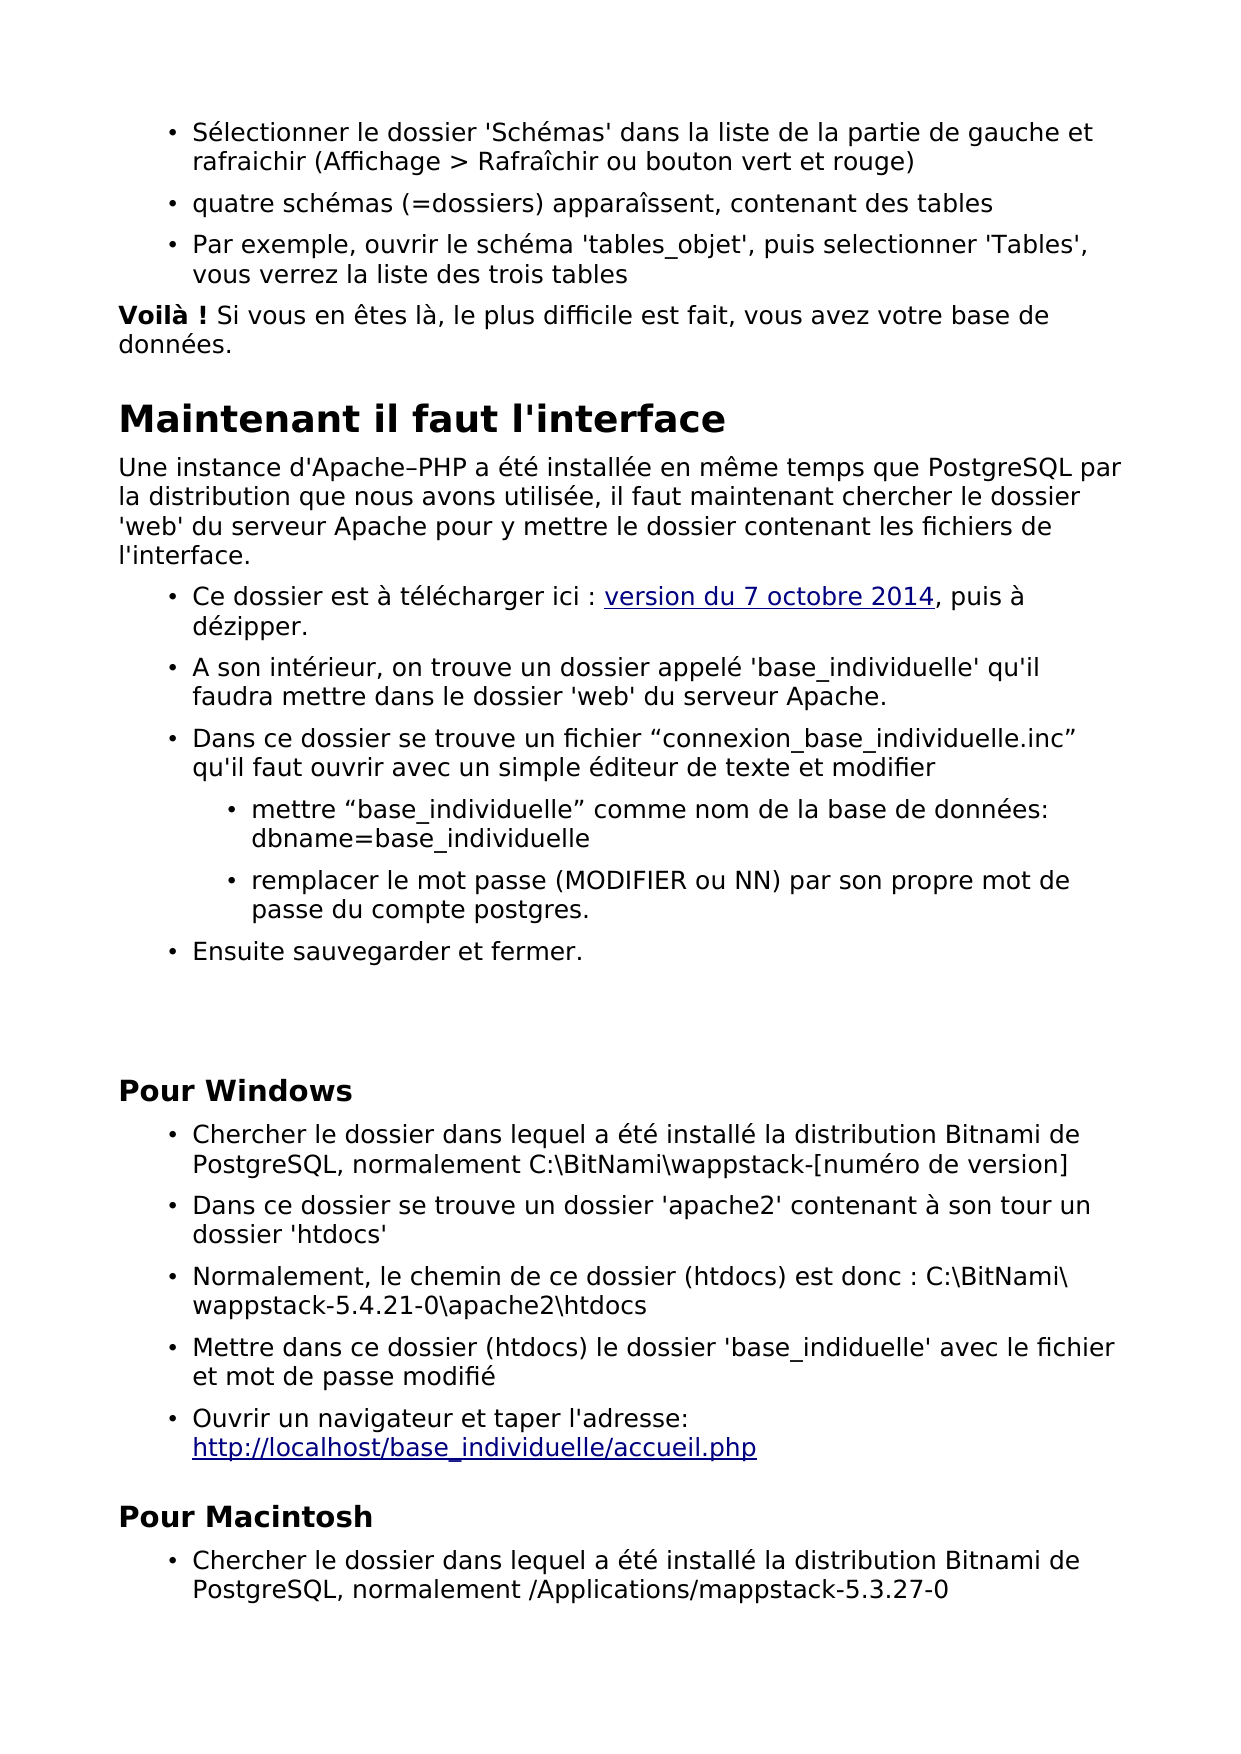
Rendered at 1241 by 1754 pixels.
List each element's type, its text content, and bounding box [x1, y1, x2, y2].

list Mettre dans ce dossier (htdocs) le dossier 'base_indiduelle' avec le fichier et mot de passe modifié [177, 1333, 1122, 1392]
list Sélectionner le dossier 'Schémas' dans la liste de la partie de gauche et rafraichir (Affichage > Rafraîchir ou bouton vert et rouge) [177, 118, 1122, 176]
list A son intérieur, on trouve un dossier appelé 'base_individuelle' qu'il faudra mettre dans le dossier 'web' du serveur Apache. [177, 653, 1122, 712]
subtitle Pour Macintosh [118, 1500, 1122, 1534]
list Chercher le dossier dans lequel a été installé la distribution Bitnami de PostgreSQL, normalement /Applications/mappstack-5.3.27-0 [177, 1546, 1122, 1605]
list Par exemple, ouvrir le schéma 'tables_objet', puis selectionner 'Tables', vous verrez la liste des trois tables [177, 231, 1122, 289]
list quatre schémas (=dossiers) apparaîssent, contenant des tables [177, 189, 1122, 218]
text Une instance d'Apache–PHP a été installée en même temps que PostgreSQL par la distribution que nous avons utilisée, il faut maintenant chercher le dossier 'web' du serveur Apache pour y mettre le dossier contenant les fichiers de l'interface. [118, 453, 1122, 570]
list remplacer le mot passe (MODIFIER ou NN) par son propre mot de passe du compte postgres. [236, 866, 1122, 924]
list Dans ce dossier se trouve un dossier 'apache2' contenant à son tour un dossier 'htdocs' [177, 1192, 1122, 1250]
list mettre “base_individuelle” comme nom de la base de données: dbname=base_individuelle [236, 795, 1122, 853]
list Normalement, le chemin de ce dossier (htdocs) est donc : C:\BitNami\wappstack-5.4.21-0\apache2\htdocs [177, 1262, 1122, 1321]
list Ce dossier est à télécharger ici : version du 7 octobre 2014, puis à dézipper. [177, 583, 1122, 641]
subtitle Pour Windows [118, 1074, 1122, 1108]
list Chercher le dossier dans lequel a été installé la distribution Bitnami de PostgreSQL, normalement C:\BitNami\wappstack-[numéro de version] [177, 1121, 1122, 1179]
list Ensuite sauvegarder et fermer. [177, 937, 1122, 966]
list Dans ce dossier se trouve un fichier “connexion_base_individuelle.inc” qu'il faut ouvrir avec un simple éditeur de texte et modifier [177, 724, 1122, 783]
list Ouvrir un navigateur et taper l'adresse: http://localhost/base_individuelle/accueil.php [177, 1404, 1122, 1462]
subtitle Maintenant il faut l'interface [118, 397, 1122, 441]
text Voilà ! Si vous en êtes là, le plus difficile est fait, vous avez votre base de données. [118, 301, 1122, 360]
